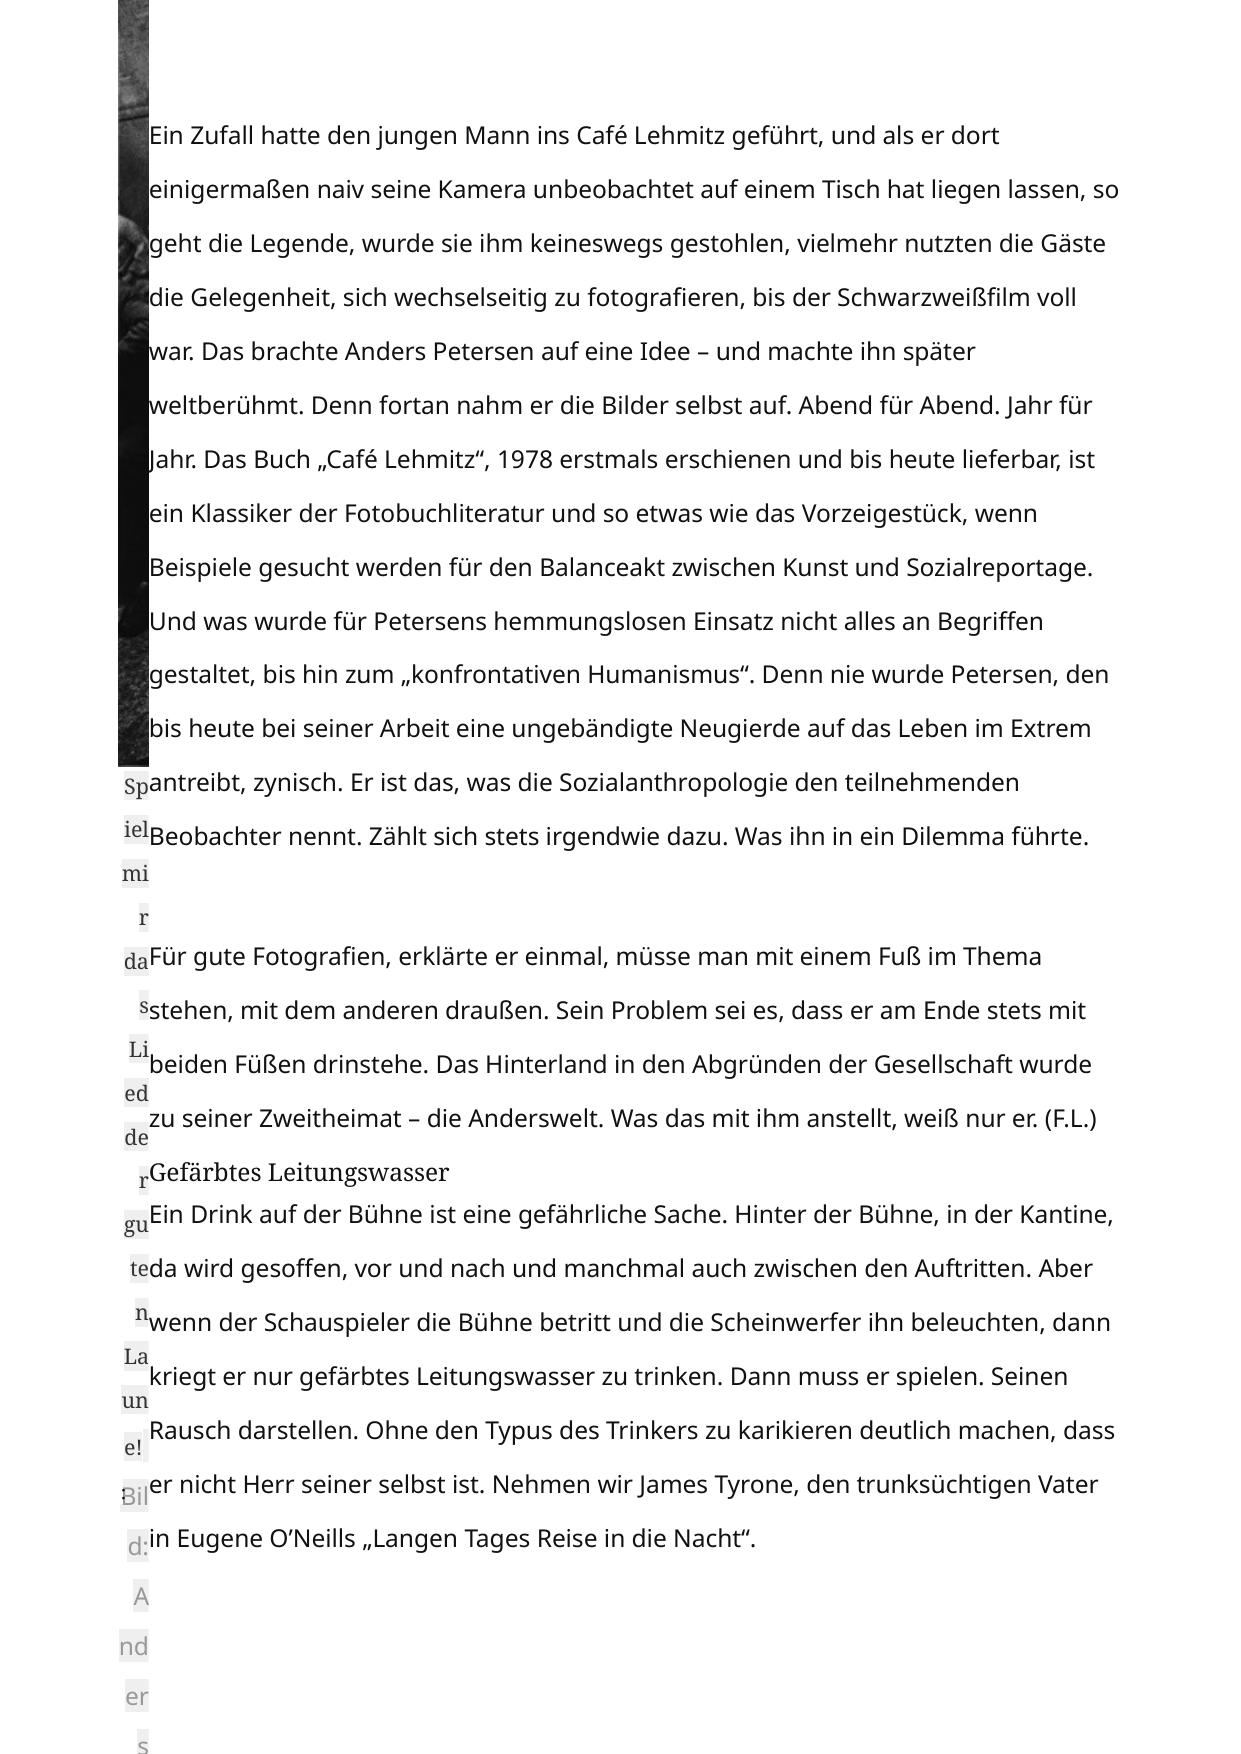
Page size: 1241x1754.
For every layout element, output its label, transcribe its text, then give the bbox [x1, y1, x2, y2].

text Für gute Fotografien, erklärte er einmal, müsse man mit einem Fuß im Thema stehen, mit dem anderen draußen. Sein Problem sei es, dass er am Ende stets mit beiden Füßen drinstehe. Das Hinterland in den Abgründen der Gesellschaft wurde zu seiner Zweitheimat – die Anderswelt. Was das mit ihm anstellt, weiß nur er. (F.L.) [149, 939, 1122, 1135]
picture [118, 0, 149, 767]
text Ein Drink auf der Bühne ist eine gefährliche Sache. Hinter der Bühne, in der Kantine, da wird gesoffen, vor und nach und manchmal auch zwischen den Auftritten. Aber wenn der Schauspieler die Bühne betritt und die Scheinwerfer ihn beleuchten, dann kriegt er nur gefärbtes Leitungswasser zu trinken. Dann muss er spielen. Seinen Rausch darstellen. Ohne den Typus des Trinkers zu karikieren deutlich machen, dass er nicht Herr seiner selbst ist. Nehmen wir James Tyrone, den trunksüchtigen Vater in Eugene O’Neills „Langen Tages Reise in die Nacht“. [149, 1197, 1122, 1554]
text Spiel mir das Lied der guten Laune! Bild: Anders Petersen 1978/Schirmer Mosel Verlag [118, 771, 149, 1754]
subtitle Gefärbtes Leitungswasser [149, 1155, 1122, 1189]
text Ein Zufall hatte den jungen Mann ins Café Lehmitz geführt, und als er dort einigermaßen naiv seine Kamera unbeobachtet auf einem Tisch hat liegen lassen, so geht die Legende, wurde sie ihm keineswegs gestohlen, vielmehr nutzten die Gäste die Gelegenheit, sich wechselseitig zu fotografieren, bis der Schwarzweißfilm voll war. Das brachte Anders Petersen auf eine Idee – und machte ihn später weltberühmt. Denn fortan nahm er die Bilder selbst auf. Abend für Abend. Jahr für Jahr. Das Buch „Café Lehmitz“, 1978 erstmals erschienen und bis heute lieferbar, ist ein Klassiker der Fotobuchliteratur und so etwas wie das Vorzeigestück, wenn Beispiele gesucht werden für den Balanceakt zwischen Kunst und Sozialreportage. Und was wurde für Petersens hemmungslosen Einsatz nicht alles an Begriffen gestaltet, bis hin zum „konfrontativen Humanismus“. Denn nie wurde Petersen, den bis heute bei seiner Arbeit eine ungebändigte Neugierde auf das Leben im Extrem antreibt, zynisch. Er ist das, was die Sozialanthropologie den teilnehmenden Beobachter nennt. Zählt sich stets irgendwie dazu. Was ihn in ein Dilemma führte. [118, 118, 1122, 853]
